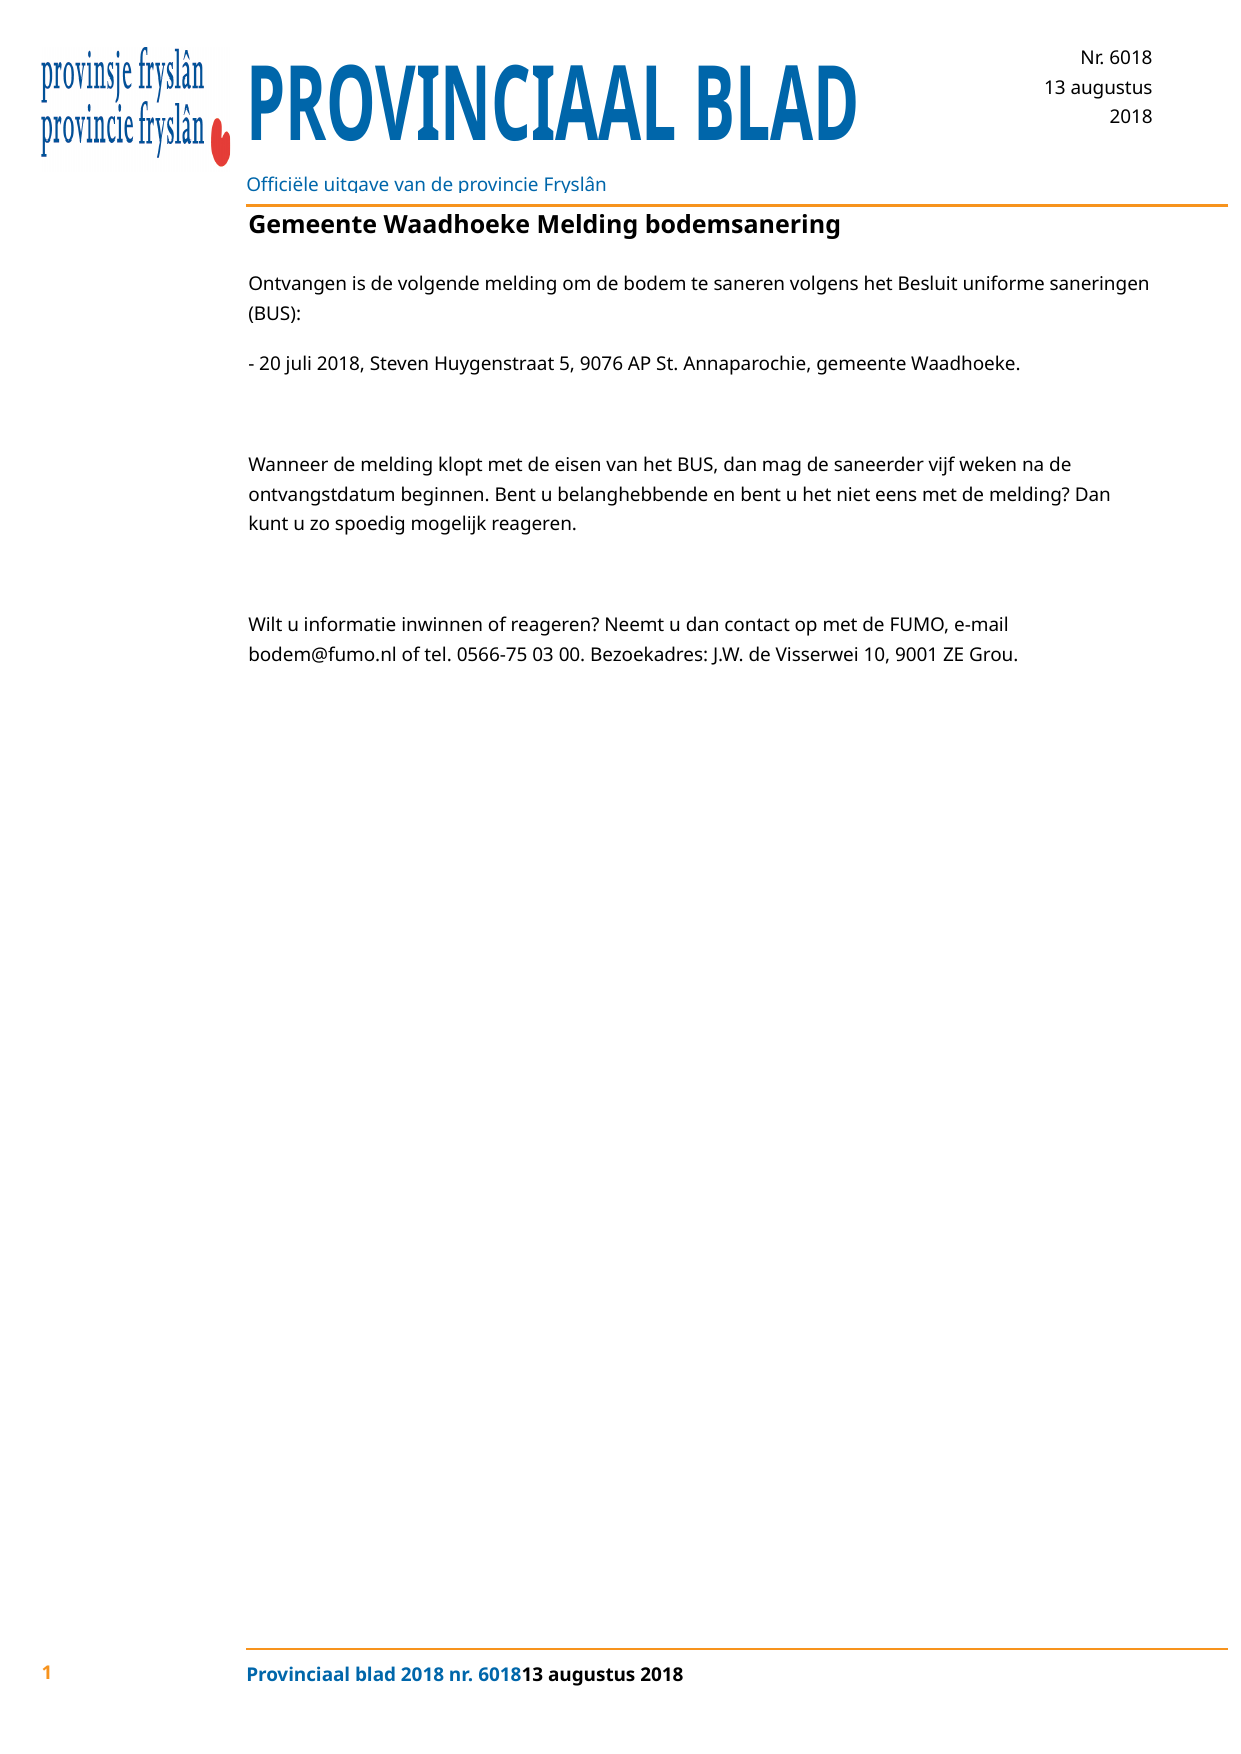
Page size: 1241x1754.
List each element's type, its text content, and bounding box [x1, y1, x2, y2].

text Wilt u informatie inwinnen of reageren? Neemt u dan contact op met de FUMO, e-mail bodem@fumo.nl of tel. 0566-75 03 00. Bezoekadres: J.W. de Visserwei 10, 9001 ZE Grou. [248, 611, 1152, 666]
picture [41, 47, 231, 172]
text Wanneer de melding klopt met de eisen van het BUS, dan mag de saneerder vijf weken na de ontvangstdatum beginnen. Bent u belanghebbende en bent u het niet eens met de melding? Dan kunt u zo spoedig mogelijk reageren. [248, 451, 1152, 536]
text Ontvangen is de volgende melding om de bodem te saneren volgens het Besluit uniforme saneringen (BUS): [248, 270, 1152, 326]
text Gemeente Waadhoeke Melding bodemsanering [248, 207, 1152, 241]
text - 20 juli 2018, Steven Huygenstraat 5, 9076 AP St. Annaparochie, gemeente Waadhoeke. [248, 350, 1152, 376]
